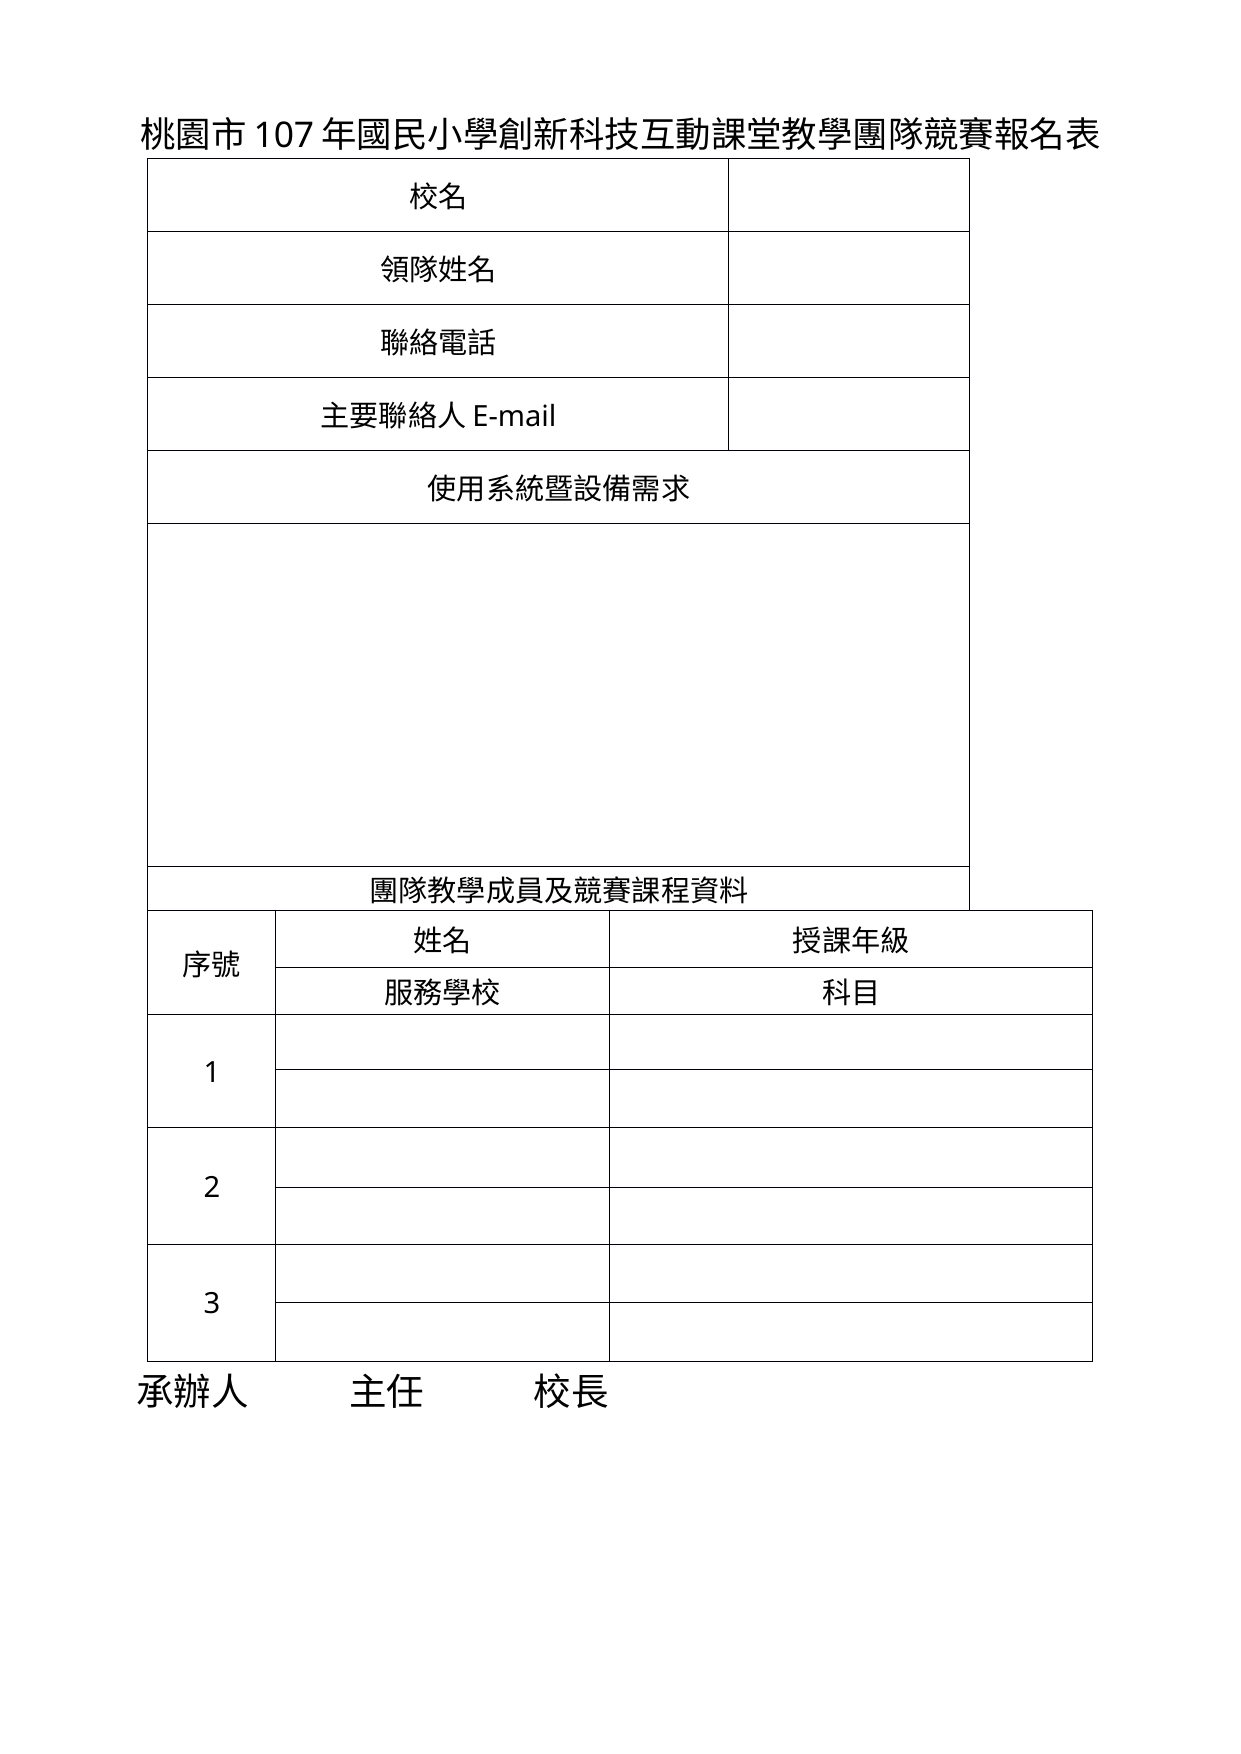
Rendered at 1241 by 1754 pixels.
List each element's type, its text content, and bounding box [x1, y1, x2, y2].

table_cell 領隊姓名 [148, 232, 728, 304]
table_cell [610, 1128, 1092, 1187]
table_cell 3 [148, 1245, 275, 1361]
table_cell 科目 [610, 968, 1092, 1014]
text 承辦人 主任 校長 [136, 1362, 1104, 1416]
table_cell [729, 232, 969, 304]
table_cell 聯絡電話 [148, 305, 728, 377]
table_cell [276, 1188, 609, 1244]
table_cell [610, 1245, 1092, 1302]
table_cell [148, 524, 969, 866]
table_cell [729, 305, 969, 377]
table_cell [276, 1128, 609, 1187]
table_cell [610, 1070, 1092, 1127]
table_cell 序號 [148, 911, 275, 1014]
table_cell 2 [148, 1128, 275, 1244]
table_header [729, 159, 969, 231]
table_cell [276, 1245, 609, 1302]
table_cell [729, 378, 969, 450]
table_cell 團隊教學成員及競賽課程資料 [148, 867, 969, 909]
table_cell 服務學校 [276, 968, 609, 1014]
table_cell [610, 1303, 1092, 1361]
text 桃園市107年國民小學創新科技互動課堂教學團隊競賽報名表 [136, 106, 1104, 158]
table_cell [610, 1188, 1092, 1244]
table_cell 姓名 [276, 911, 609, 967]
table_cell [276, 1303, 609, 1361]
table_cell 1 [148, 1015, 275, 1127]
table_cell 使用系統暨設備需求 [148, 451, 969, 523]
table_cell 授課年級 [610, 911, 1092, 967]
table_cell 主要聯絡人E-mail [148, 378, 728, 450]
table_cell [276, 1015, 609, 1069]
table_header 校名 [148, 159, 728, 231]
table_cell [610, 1015, 1092, 1069]
table_cell [276, 1070, 609, 1127]
